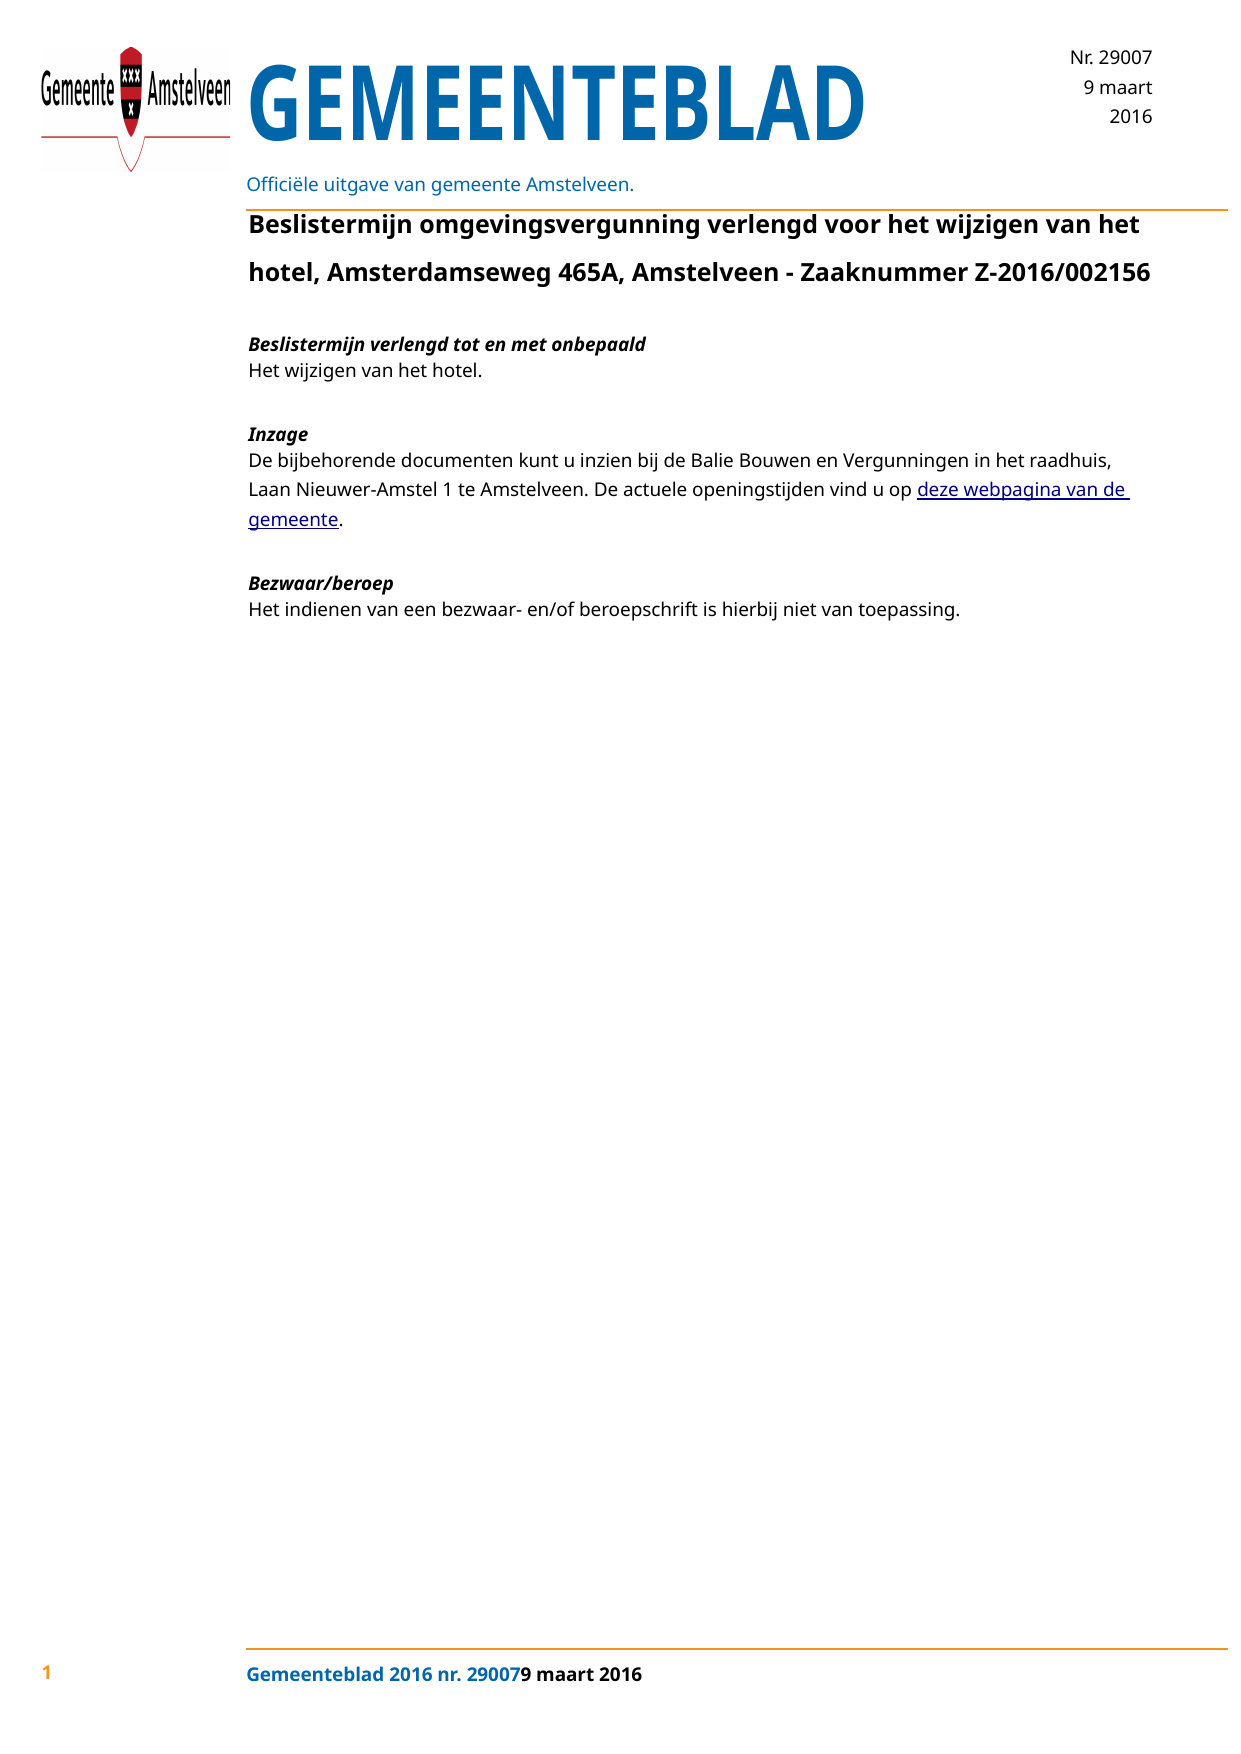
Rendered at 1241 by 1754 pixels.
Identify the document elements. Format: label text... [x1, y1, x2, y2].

picture [41, 47, 231, 172]
text Inzage [248, 421, 1152, 447]
text Beslistermijn verlengd tot en met onbepaald [248, 331, 1152, 357]
text Bezwaar/beroep [248, 570, 1152, 596]
text Het wijzigen van het hotel. [248, 357, 1152, 383]
text Het indienen van een bezwaar- en/of beroepschrift is hierbij niet van toepassing. [248, 596, 1152, 621]
text Beslistermijn omgevingsvergunning verlengd voor het wijzigen van het hotel, Amsterdamseweg 465A, Amstelveen - Zaaknummer Z-2016/002156 [248, 211, 1152, 288]
text De bijbehorende documenten kunt u inzien bij de Balie Bouwen en Vergunningen in het raadhuis, Laan Nieuwer-Amstel 1 te Amstelveen. De actuele openingstijden vind u op deze webpagina van de gemeente. [248, 447, 1152, 532]
